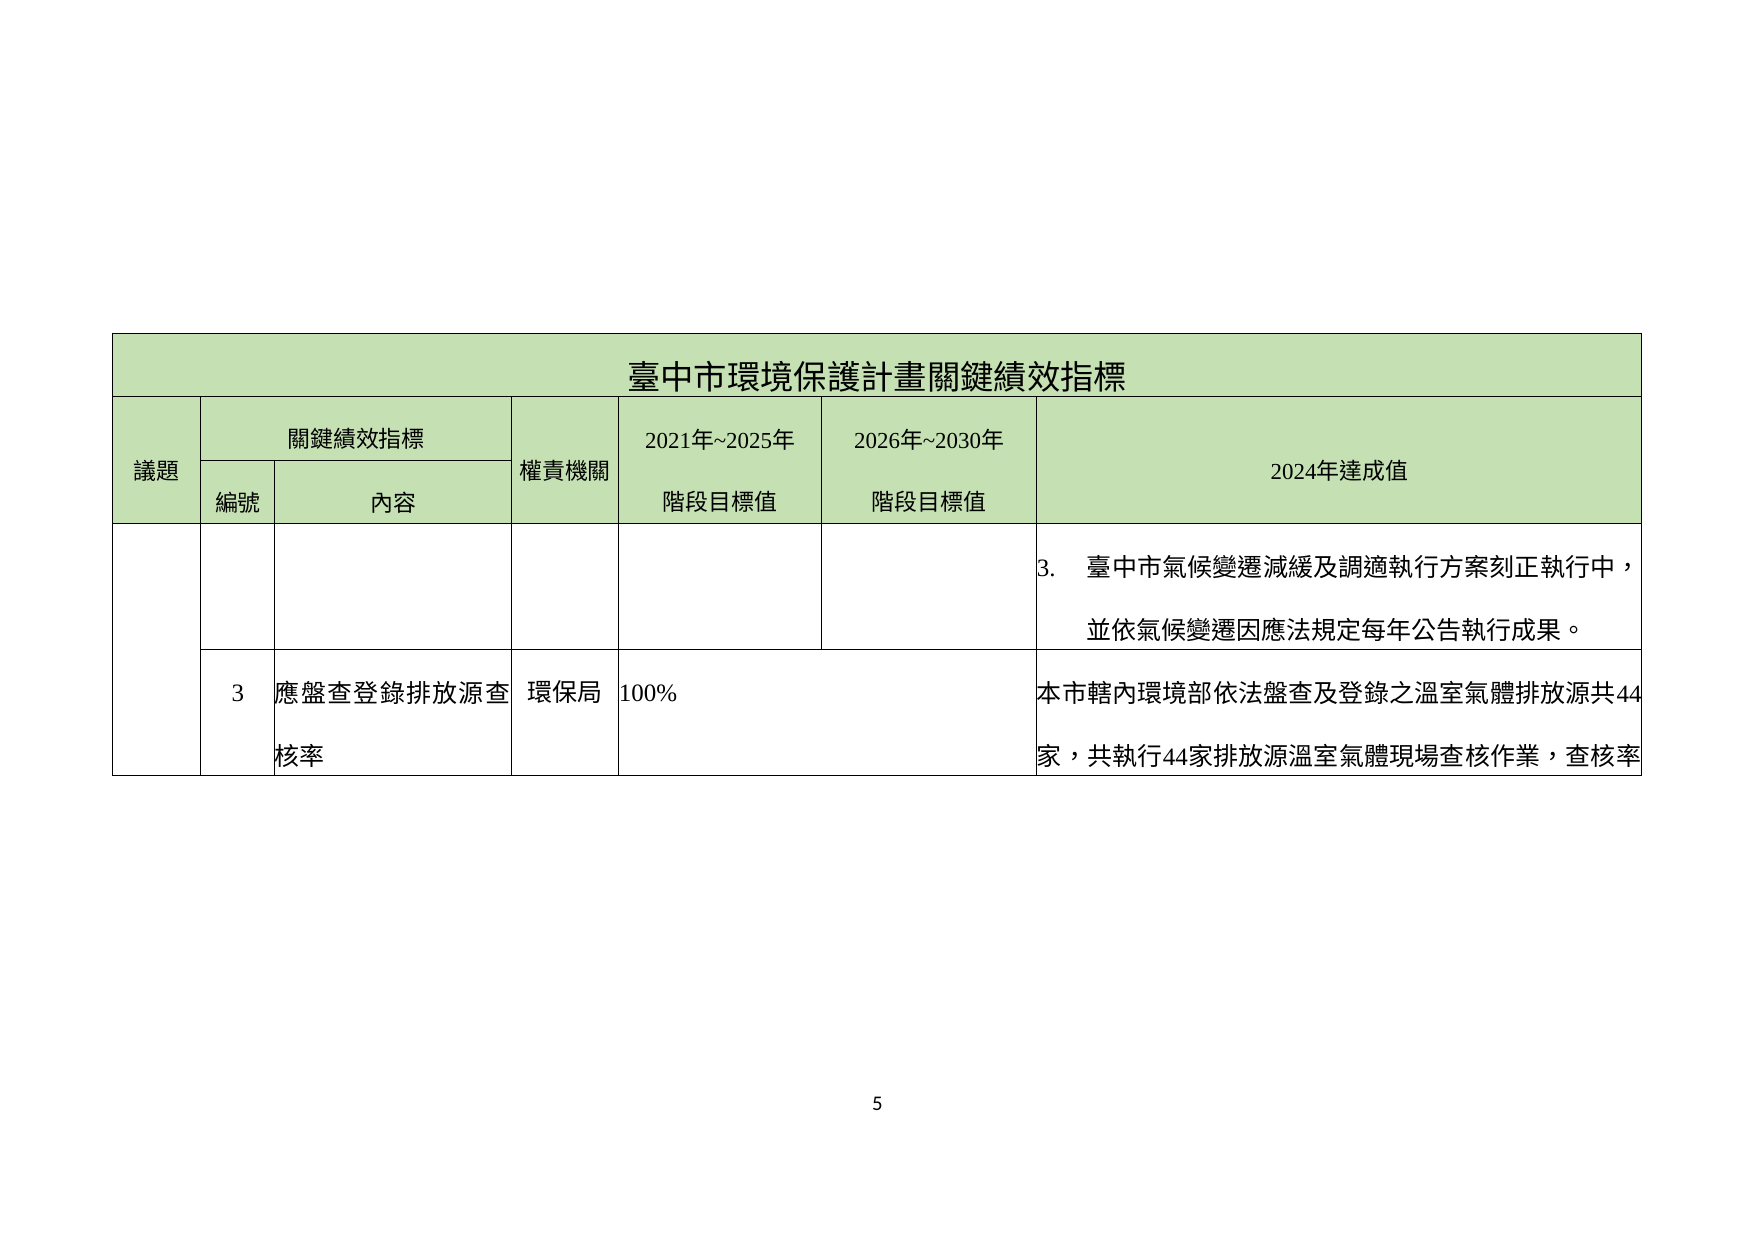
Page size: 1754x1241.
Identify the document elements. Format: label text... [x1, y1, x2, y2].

table_header 臺中市環境保護計畫關鍵績效指標 [113, 334, 1641, 396]
table_cell [201, 524, 274, 649]
table_cell 內容 [275, 461, 511, 523]
table_cell 3 [201, 650, 274, 775]
table_cell 議題 [113, 397, 200, 523]
table_cell [512, 524, 618, 649]
table_cell [822, 524, 1036, 649]
table_cell 應盤查登錄排放源查核率 [275, 650, 511, 775]
table_cell 權責機關 [512, 397, 618, 523]
table_cell 100% [619, 650, 1036, 775]
table_cell 2026年~2030年 階段目標值 [822, 397, 1036, 523]
table_cell 配合中央氣候變遷因應法，環境部於112年4月13日核定「臺中市第二期溫室氣體減量執行方案」，並逐年公開111、112年度溫室氣體減量執行方案成果報告。 臺中市第一期氣候變遷調適執行方案依強化科學基礎、提升氣候韌性、建構綠色金融、教育扎根推動、脆弱群體強化及社區為本調適等六大面向，共研提59項調適行動計畫，其中有9項為跨領域計畫，並由各局處共同推動執行，以期符合氣候變遷因應法第17條規定之能力建構事項，執行方案業經環境部於114年2月17日以環部氣字第1149101687號函核定在案，刻正執行中(2024年-115年計畫)。 臺中市氣候變遷減緩及調適執行方案刻正執行中，並依氣候變遷因應法規定每年公告執行成果。 [1037, 524, 1641, 649]
table_cell 編號 [201, 461, 274, 523]
table_cell [619, 524, 821, 649]
table_cell 本市轄內環境部依法盤查及登錄之溫室氣體排放源共44家，共執行44家排放源溫室氣體現場查核作業，查核率 [1037, 650, 1641, 775]
table_cell [113, 524, 200, 775]
table_cell 2024年達成值 [1037, 397, 1641, 523]
table_cell 環保局 [512, 650, 618, 775]
table_cell 關鍵績效指標 [201, 397, 511, 460]
table_cell 2021年~2025年 階段目標值 [619, 397, 821, 523]
table_cell [275, 524, 511, 649]
